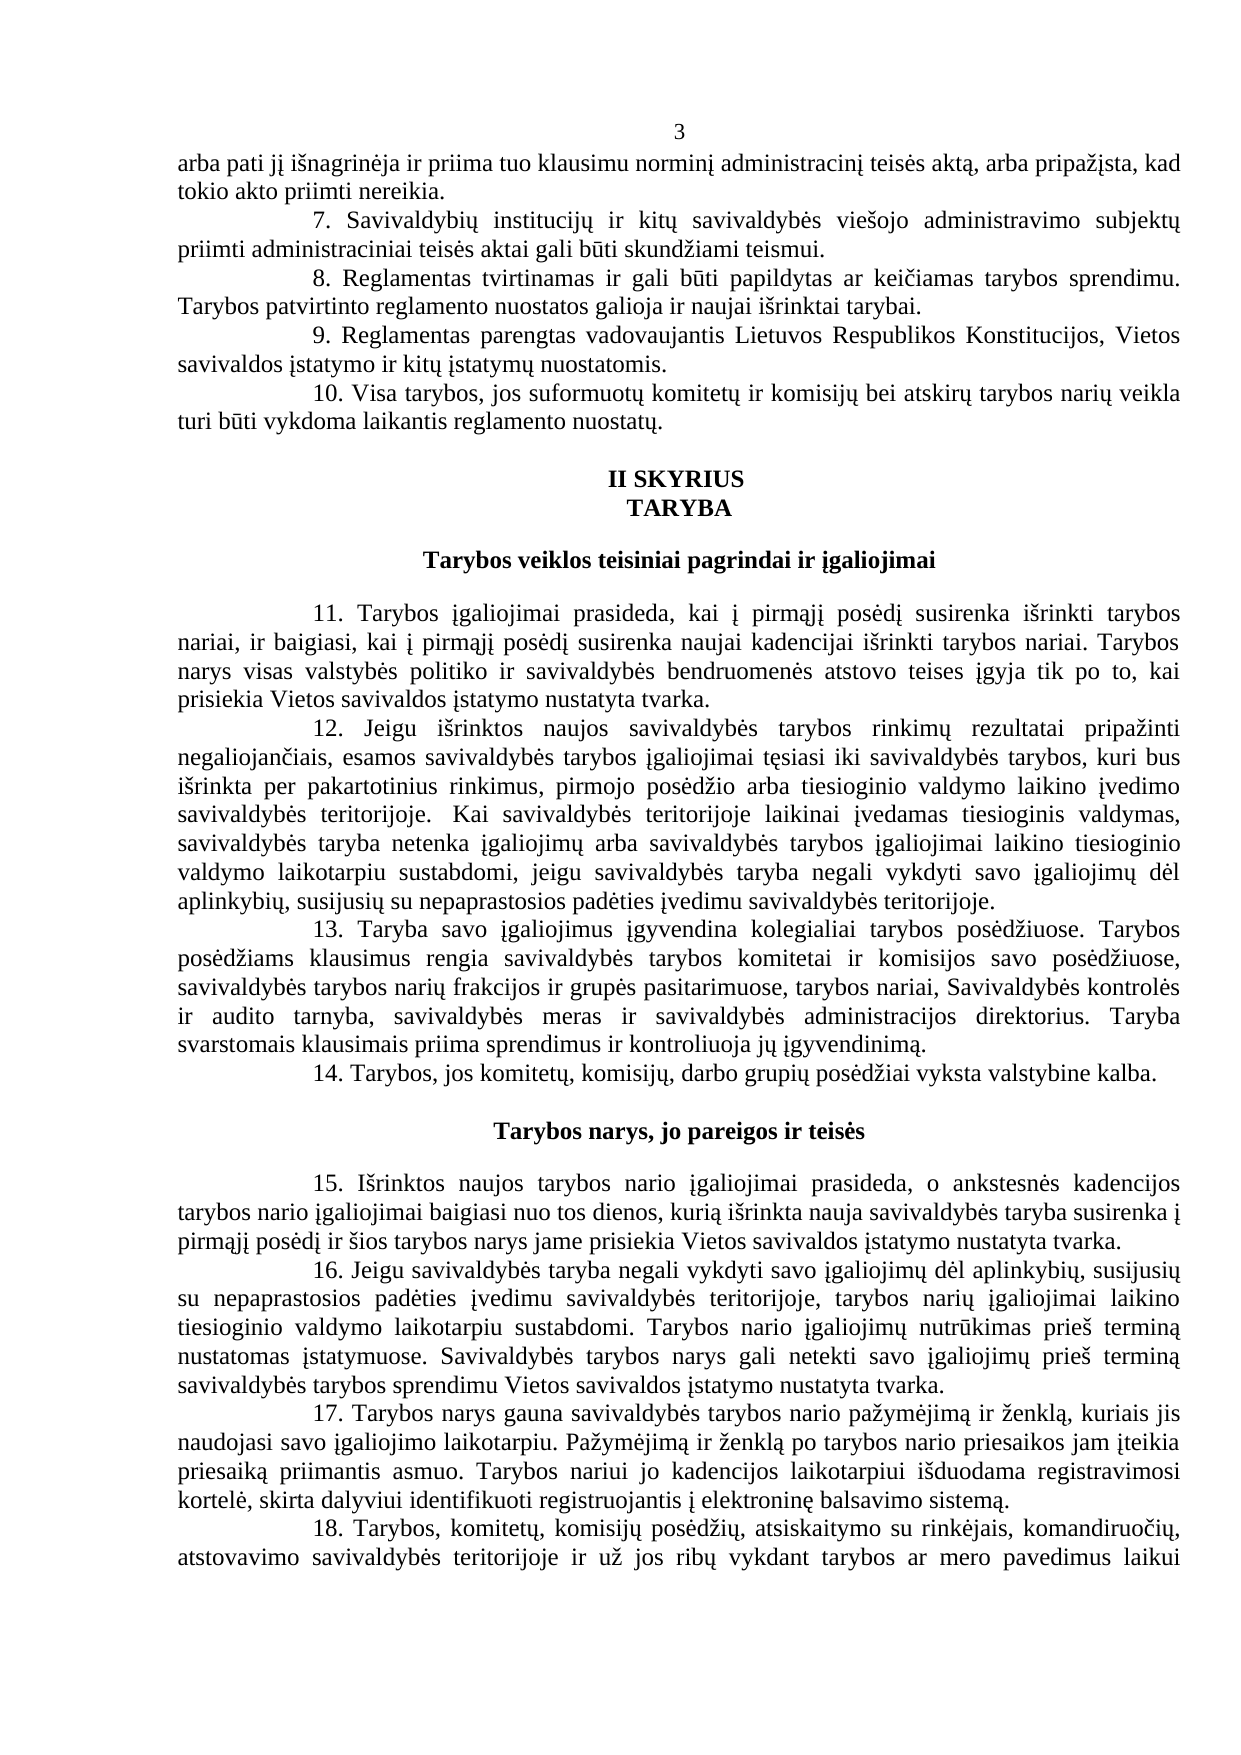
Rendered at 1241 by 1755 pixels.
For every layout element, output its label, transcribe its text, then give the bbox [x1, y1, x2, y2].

text 16. Jeigu savivaldybės taryba negali vykdyti savo įgaliojimų dėl aplinkybių, susijusių su nepaprastosios padėties įvedimu savivaldybės teritorijoje, tarybos narių įgaliojimai laikino tiesioginio valdymo laikotarpiu sustabdomi. Tarybos nario įgaliojimų nutrūkimas prieš terminą nustatomas įstatymuose. Savivaldybės tarybos narys gali netekti savo įgaliojimų prieš terminą savivaldybės tarybos sprendimu Vietos savivaldos įstatymo nustatyta tvarka. [177, 1255, 1181, 1398]
text 12. Jeigu išrinktos naujos savivaldybės tarybos rinkimų rezultatai pripažinti negaliojančiais, esamos savivaldybės tarybos įgaliojimai tęsiasi iki savivaldybės tarybos, kuri bus išrinkta per pakartotinius rinkimus, pirmojo posėdžio arba tiesioginio valdymo laikino įvedimo savivaldybės teritorijoje. Kai savivaldybės teritorijoje laikinai įvedamas tiesioginis valdymas, savivaldybės taryba netenka įgaliojimų arba savivaldybės tarybos įgaliojimai laikino tiesioginio valdymo laikotarpiu sustabdomi, jeigu savivaldybės taryba negali vykdyti savo įgaliojimų dėl aplinkybių, susijusių su nepaprastosios padėties įvedimu savivaldybės teritorijoje. [177, 713, 1181, 914]
text TARYBA [177, 493, 1181, 521]
text 7. Savivaldybių institucijų ir kitų savivaldybės viešojo administravimo subjektų priimti administraciniai teisės aktai gali būti skundžiami teismui. [177, 205, 1181, 263]
text 17. Tarybos narys gauna savivaldybės tarybos nario pažymėjimą ir ženklą, kuriais jis naudojasi savo įgaliojimo laikotarpiu. Pažymėjimą ir ženklą po tarybos nario priesaikos jam įteikia priesaiką priimantis asmuo. Tarybos nariui jo kadencijos laikotarpiui išduodama registravimosi kortelė, skirta dalyviui identifikuoti registruojantis į elektroninę balsavimo sistemą. [177, 1398, 1181, 1513]
text 18. Tarybos, komitetų, komisijų posėdžių, atsiskaitymo su rinkėjais, komandiruočių, atstovavimo savivaldybės teritorijoje ir už jos ribų vykdant tarybos ar mero pavedimus laikui [177, 1513, 1181, 1571]
text arba pati jį išnagrinėja ir priima tuo klausimu norminį administracinį teisės aktą, arba pripažįsta, kad tokio akto priimti nereikia. [177, 148, 1181, 205]
text 8. Reglamentas tvirtinamas ir gali būti papildytas ar keičiamas tarybos sprendimu. Tarybos patvirtinto reglamento nuostatos galioja ir naujai išrinktai tarybai. [177, 263, 1181, 320]
text 9. Reglamentas parengtas vadovaujantis Lietuvos Respublikos Konstitucijos, Vietos savivaldos įstatymo ir kitų įstatymų nuostatomis. [177, 320, 1181, 378]
text 15. Išrinktos naujos tarybos nario įgaliojimai prasideda, o ankstesnės kadencijos tarybos nario įgaliojimai baigiasi nuo tos dienos, kurią išrinkta nauja savivaldybės taryba susirenka į pirmąjį posėdį ir šios tarybos narys jame prisiekia Vietos savivaldos įstatymo nustatyta tvarka. [177, 1168, 1181, 1255]
text 11. Tarybos įgaliojimai prasideda, kai į pirmąjį posėdį susirenka išrinkti tarybos nariai, ir baigiasi, kai į pirmąjį posėdį susirenka naujai kadencijai išrinkti tarybos nariai. Tarybos narys visas valstybės politiko ir savivaldybės bendruomenės atstovo teises įgyja tik po to, kai prisiekia Vietos savivaldos įstatymo nustatyta tvarka. [177, 598, 1181, 713]
text 10. Visa tarybos, jos suformuotų komitetų ir komisijų bei atskirų tarybos narių veikla turi būti vykdoma laikantis reglamento nuostatų. [177, 378, 1181, 435]
text Tarybos veiklos teisiniai pagrindai ir įgaliojimai [177, 545, 1181, 574]
text Tarybos narys, jo pareigos ir teisės [177, 1116, 1181, 1144]
text 13. Taryba savo įgaliojimus įgyvendina kolegialiai tarybos posėdžiuose. Tarybos posėdžiams klausimus rengia savivaldybės tarybos komitetai ir komisijos savo posėdžiuose, savivaldybės tarybos narių frakcijos ir grupės pasitarimuose, tarybos nariai, Savivaldybės kontrolės ir audito tarnyba, savivaldybės meras ir savivaldybės administracijos direktorius. Taryba svarstomais klausimais priima sprendimus ir kontroliuoja jų įgyvendinimą. [177, 914, 1181, 1058]
text II SKYRIUS [177, 464, 1181, 493]
text 14. Tarybos, jos komitetų, komisijų, darbo grupių posėdžiai vyksta valstybine kalba. [177, 1058, 1181, 1087]
